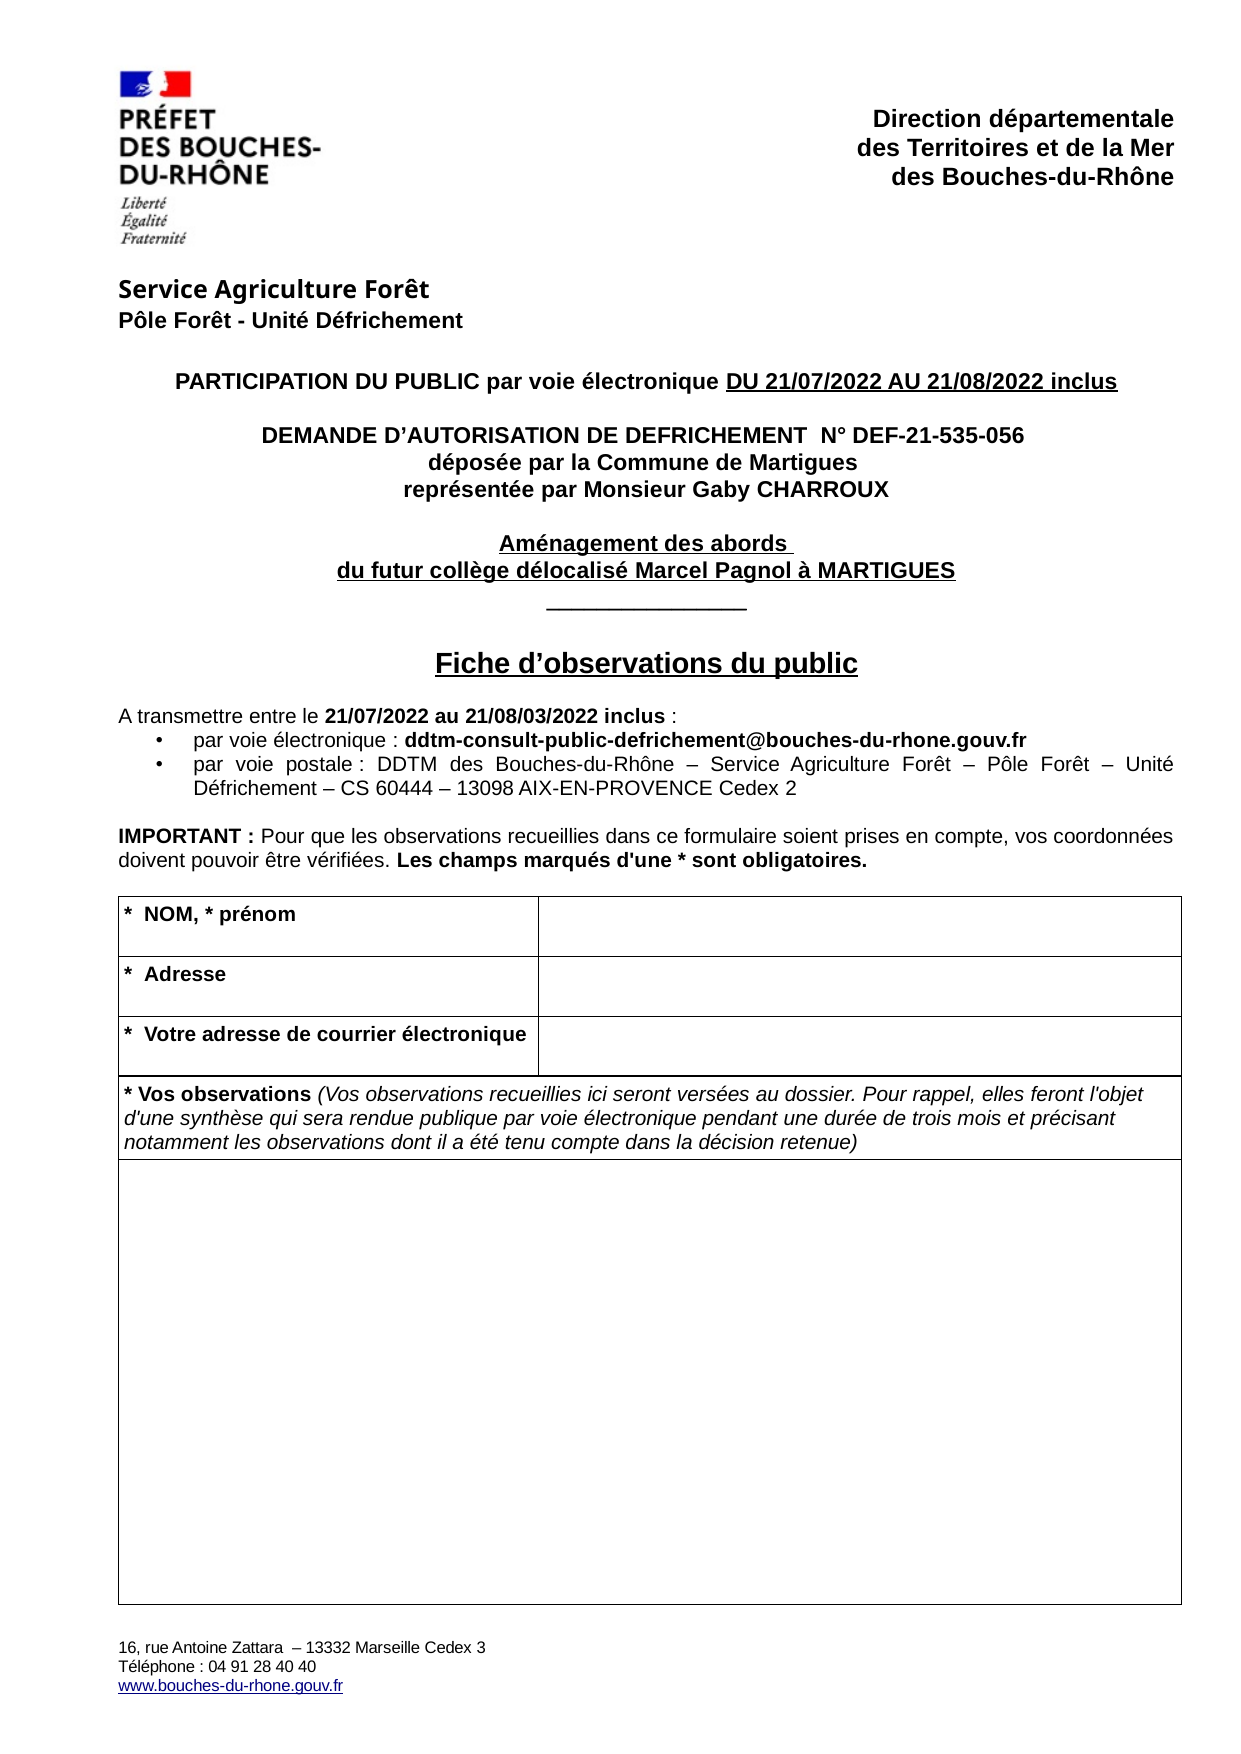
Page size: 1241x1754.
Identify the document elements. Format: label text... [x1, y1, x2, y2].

text DEMANDE D’AUTORISATION DE DEFRICHEMENT N° DEF-21-535-056 [118, 421, 1174, 448]
list par voie électronique : ddtm-consult-public-defrichement@bouches-du-rhone.gouv.fr [156, 728, 1174, 752]
table_cell * Adresse [119, 957, 538, 1016]
table_cell [119, 1160, 1181, 1604]
text déposée par la Commune de Martigues [118, 448, 1174, 475]
table_header * NOM, * prénom [119, 897, 538, 956]
table_cell [539, 1017, 1181, 1075]
text Fiche d’observations du public [118, 646, 1174, 680]
table_header [726, 272, 1158, 367]
text du futur collège délocalisé Marcel Pagnol à MARTIGUES ________________ [118, 557, 1174, 613]
table_header * Vos observations (Vos observations recueillies ici seront versées au dossier. Pour rappel, elles feront l'objet d'une synthèse qui sera rendue publique par voie électronique pendant une durée de trois mois et précisant notamment les observations dont il a été tenu compte dans la décision retenue) [119, 1077, 1181, 1159]
text Aménagement des abords [118, 529, 1174, 557]
table_header Service Agriculture Forêt Pôle Forêt - Unité Défrichement [118, 272, 726, 367]
text IMPORTANT : Pour que les observations recueillies dans ce formulaire soient prises en compte, vos coordonnées doivent pouvoir être vérifiées. Les champs marqués d'une * sont obligatoires. [118, 824, 1174, 872]
table_cell [539, 957, 1181, 1016]
list par voie postale : DDTM des Bouches-du-Rhône – Service Agriculture Forêt – Pôle Forêt – Unité Défrichement – CS 60444 – 13098 AIX-EN-PROVENCE Cedex 2 [156, 752, 1174, 800]
table_header [1083, 287, 1158, 366]
text représentée par Monsieur Gaby CHARROUX [118, 475, 1174, 502]
picture [95, 46, 346, 269]
table_header [539, 897, 1181, 956]
text PARTICIPATION DU PUBLIC par voie électronique DU 21/07/2022 AU 21/08/2022 inclus [118, 367, 1174, 394]
text A transmettre entre le 21/07/2022 au 21/08/03/2022 inclus : [118, 704, 1174, 728]
table_cell * Votre adresse de courrier électronique [119, 1017, 538, 1075]
